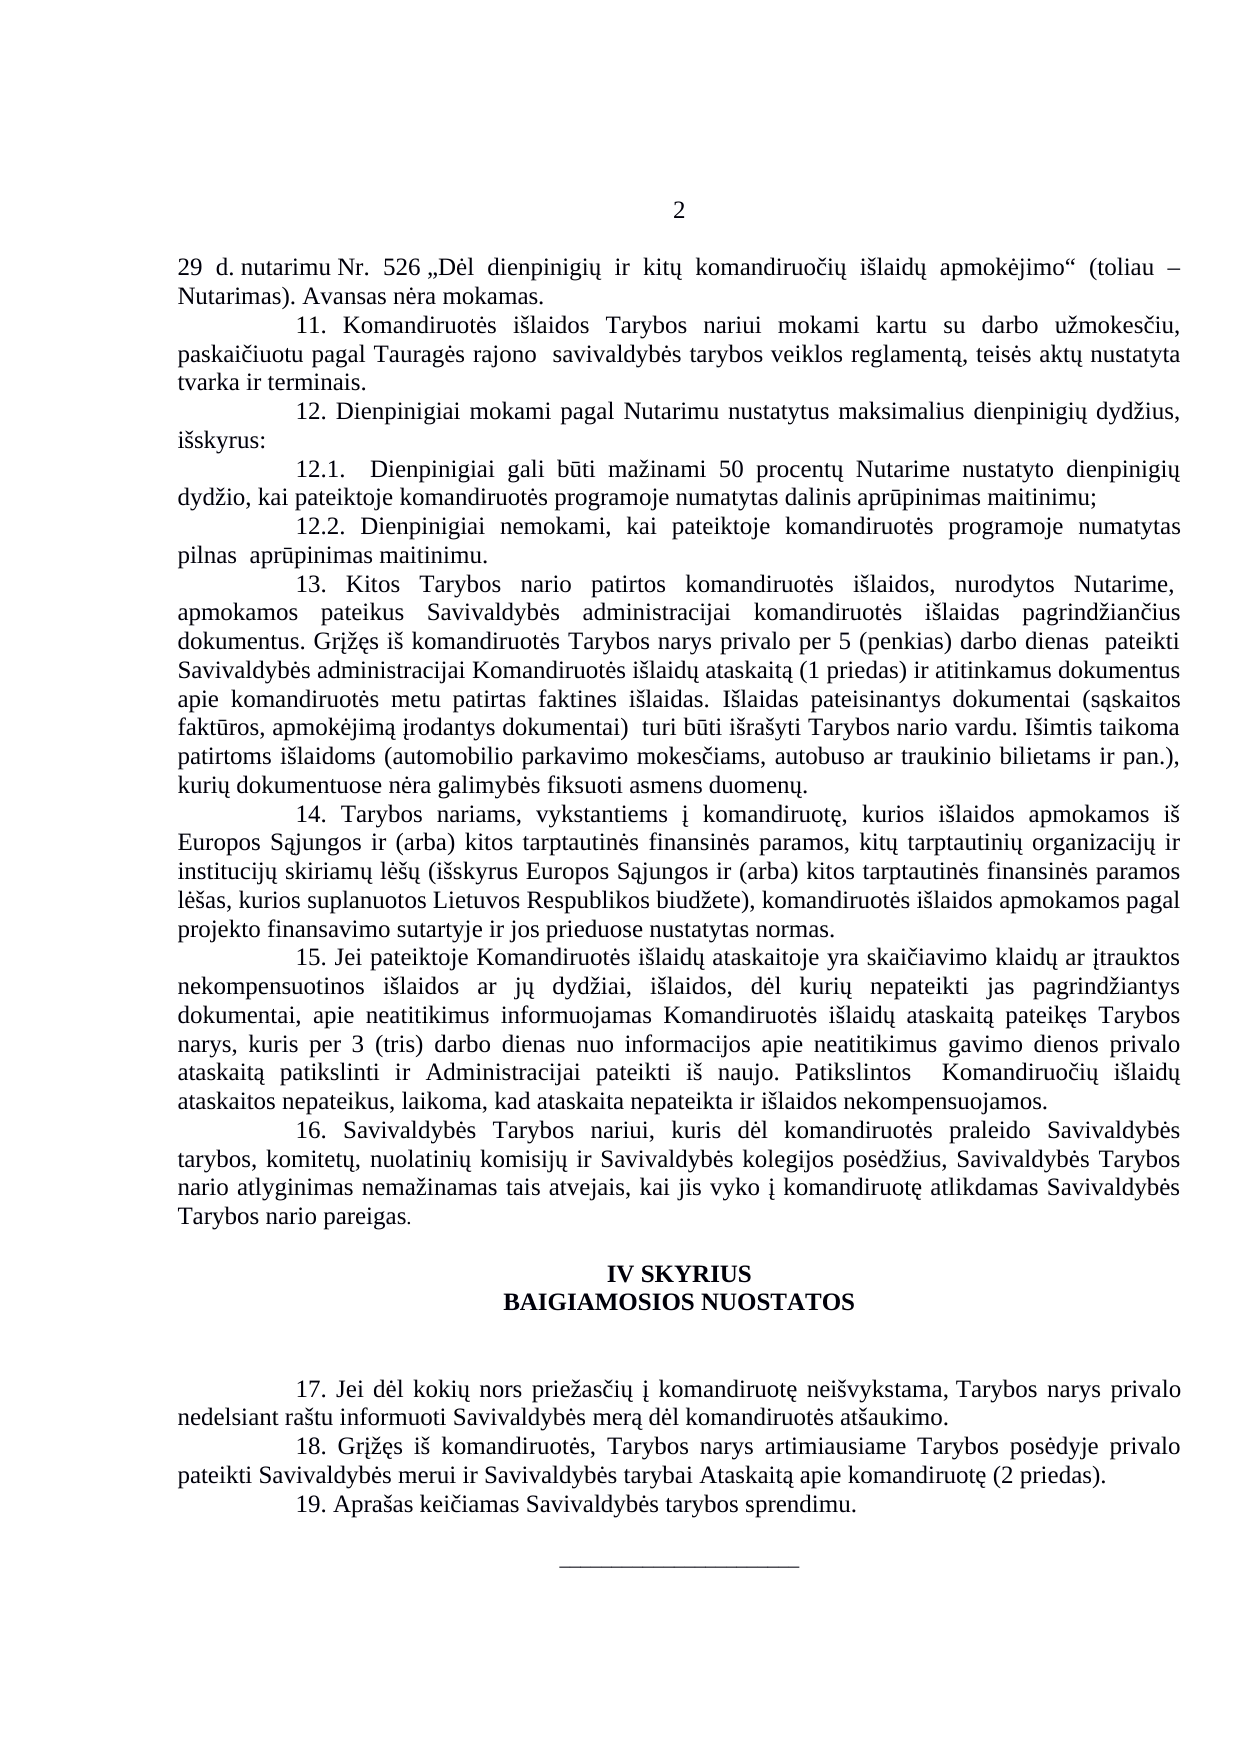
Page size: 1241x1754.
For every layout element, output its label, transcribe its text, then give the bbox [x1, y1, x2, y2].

text 12. Dienpinigiai mokami pagal Nutarimu nustatytus maksimalius dienpinigių dydžius, išskyrus: [177, 396, 1181, 454]
text 19. Aprašas keičiamas Savivaldybės tarybos sprendimu. [177, 1489, 1181, 1517]
text 15. Jei pateiktoje Komandiruotės išlaidų ataskaitoje yra skaičiavimo klaidų ar įtrauktos nekompensuotinos išlaidos ar jų dydžiai, išlaidos, dėl kurių nepateikti jas pagrindžiantys dokumentai, apie neatitikimus informuojamas Komandiruotės išlaidų ataskaitą pateikęs Tarybos narys, kuris per 3 (tris) darbo dienas nuo informacijos apie neatitikimus gavimo dienos privalo ataskaitą patikslinti ir Administracijai pateikti iš naujo. Patikslintos Komandiruočių išlaidų ataskaitos nepateikus, laikoma, kad ataskaita nepateikta ir išlaidos nekompensuojamos. [177, 942, 1181, 1115]
text 29 d. nutarimu Nr. 526 „Dėl dienpinigių ir kitų komandiruočių išlaidų apmokėjimo“ (toliau – Nutarimas). Avansas nėra mokamas. [177, 252, 1181, 310]
text IV SKYRIUS [177, 1259, 1181, 1287]
text 16. Savivaldybės Tarybos nariui, kuris dėl komandiruotės praleido Savivaldybės tarybos, komitetų, nuolatinių komisijų ir Savivaldybės kolegijos posėdžius, Savivaldybės Tarybos nario atlyginimas nemažinamas tais atvejais, kai jis vyko į komandiruotę atlikdamas Savivaldybės Tarybos nario pareigas. [177, 1115, 1181, 1230]
text 12.1. Dienpinigiai gali būti mažinami 50 procentų Nutarime nustatyto dienpinigių dydžio, kai pateiktoje komandiruotės programoje numatytas dalinis aprūpinimas maitinimu; [177, 454, 1181, 511]
text 13. Kitos Tarybos nario patirtos komandiruotės išlaidos, nurodytos Nutarime, apmokamos pateikus Savivaldybės administracijai komandiruotės išlaidas pagrindžiančius dokumentus. Grįžęs iš komandiruotės Tarybos narys privalo per 5 (penkias) darbo dienas pateikti Savivaldybės administracijai Komandiruotės išlaidų ataskaitą (1 priedas) ir atitinkamus dokumentus apie komandiruotės metu patirtas faktines išlaidas. Išlaidas pateisinantys dokumentai (sąskaitos faktūros, apmokėjimą įrodantys dokumentai) turi būti išrašyti Tarybos nario vardu. Išimtis taikoma patirtoms išlaidoms (automobilio parkavimo mokesčiams, autobuso ar traukinio bilietams ir pan.), kurių dokumentuose nėra galimybės fiksuoti asmens duomenų. [177, 569, 1181, 799]
text 17. Jei dėl kokių nors priežasčių į komandiruotę neišvykstama, Tarybos narys privalo nedelsiant raštu informuoti Savivaldybės merą dėl komandiruotės atšaukimo. [177, 1374, 1181, 1431]
text _______________________ [177, 1546, 1181, 1570]
text BAIGIAMOSIOS NUOSTATOS [177, 1287, 1181, 1316]
text 14. Tarybos nariams, vykstantiems į komandiruotę, kurios išlaidos apmokamos iš Europos Sąjungos ir (arba) kitos tarptautinės finansinės paramos, kitų tarptautinių organizacijų ir institucijų skiriamų lėšų (išskyrus Europos Sąjungos ir (arba) kitos tarptautinės finansinės paramos lėšas, kurios suplanuotos Lietuvos Respublikos biudžete), komandiruotės išlaidos apmokamos pagal projekto finansavimo sutartyje ir jos prieduose nustatytas normas. [177, 799, 1181, 942]
text 18. Grįžęs iš komandiruotės, Tarybos narys artimiausiame Tarybos posėdyje privalo pateikti Savivaldybės merui ir Savivaldybės tarybai Ataskaitą apie komandiruotę (2 priedas). [177, 1431, 1181, 1489]
text 11. Komandiruotės išlaidos Tarybos nariui mokami kartu su darbo užmokesčiu, paskaičiuotu pagal Tauragės rajono savivaldybės tarybos veiklos reglamentą, teisės aktų nustatyta tvarka ir terminais. [177, 310, 1181, 396]
text 12.2. Dienpinigiai nemokami, kai pateiktoje komandiruotės programoje numatytas pilnas aprūpinimas maitinimu. [177, 511, 1181, 569]
